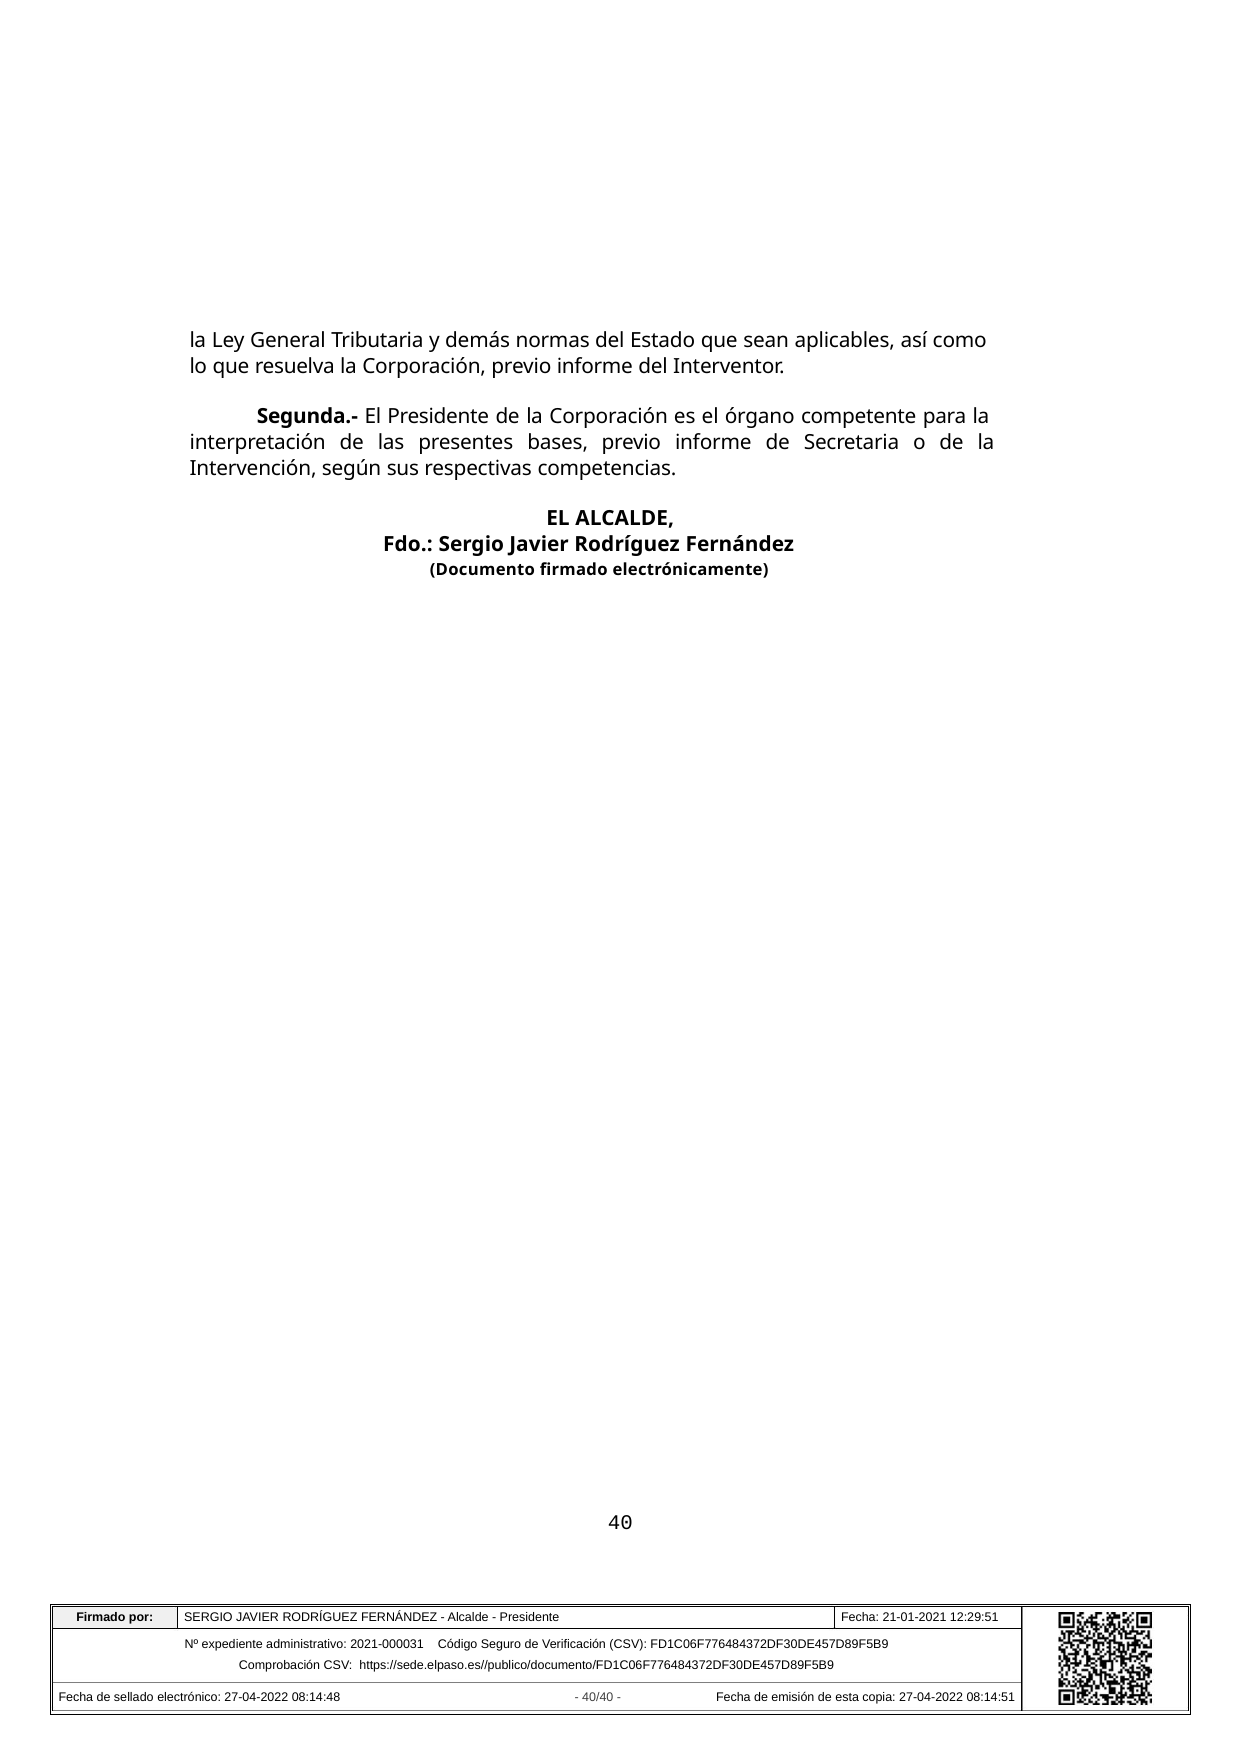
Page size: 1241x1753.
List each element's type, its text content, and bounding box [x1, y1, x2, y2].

text Fdo.: Sergio Javier Rodríguez Fernández [383, 531, 882, 556]
text Nº expediente administrativo: 2021-000031 Código Seguro de Verificación (CSV): FD1C06F776484372DF30DE457D89F5B9 [184, 1638, 914, 1652]
text SERGIO JAVIER RODRÍGUEZ FERNÁNDEZ - Alcalde - Presidente [184, 1610, 586, 1624]
text Intervención, según sus respectivas competencias. [189, 454, 1076, 480]
text Fecha: 21-01-2021 12:29:51 [841, 1610, 1022, 1624]
text Fecha de sellado electrónico: 27-04-2022 08:14:48 [58, 1690, 365, 1704]
text interpretación de las presentes bases, previo informe de Secretaria o de la [189, 429, 1076, 454]
text - 40/40 - [574, 1691, 640, 1705]
text Fecha de emisión de esta copia: 27-04-2022 08:14:51 [716, 1690, 1040, 1704]
text la Ley General Tributaria y demás normas del Estado que sean aplicables, así como [189, 327, 1076, 353]
text Firmado por: [76, 1610, 172, 1624]
text EL ALCALDE, [546, 505, 882, 531]
text Segunda.- El Presidente de la Corporación es el órgano competente para la [257, 403, 1076, 429]
text lo que resuelva la Corporación, previo informe del Interventor. [189, 353, 1076, 378]
text Comprobación CSV: https://sede.elpaso.es//publico/documento/FD1C06F776484372DF30DE457D89F5B9 [239, 1658, 914, 1672]
text 40 [608, 1511, 658, 1534]
text (Documento firmado electrónicamente) [429, 558, 836, 579]
picture [51, 1605, 1190, 1714]
